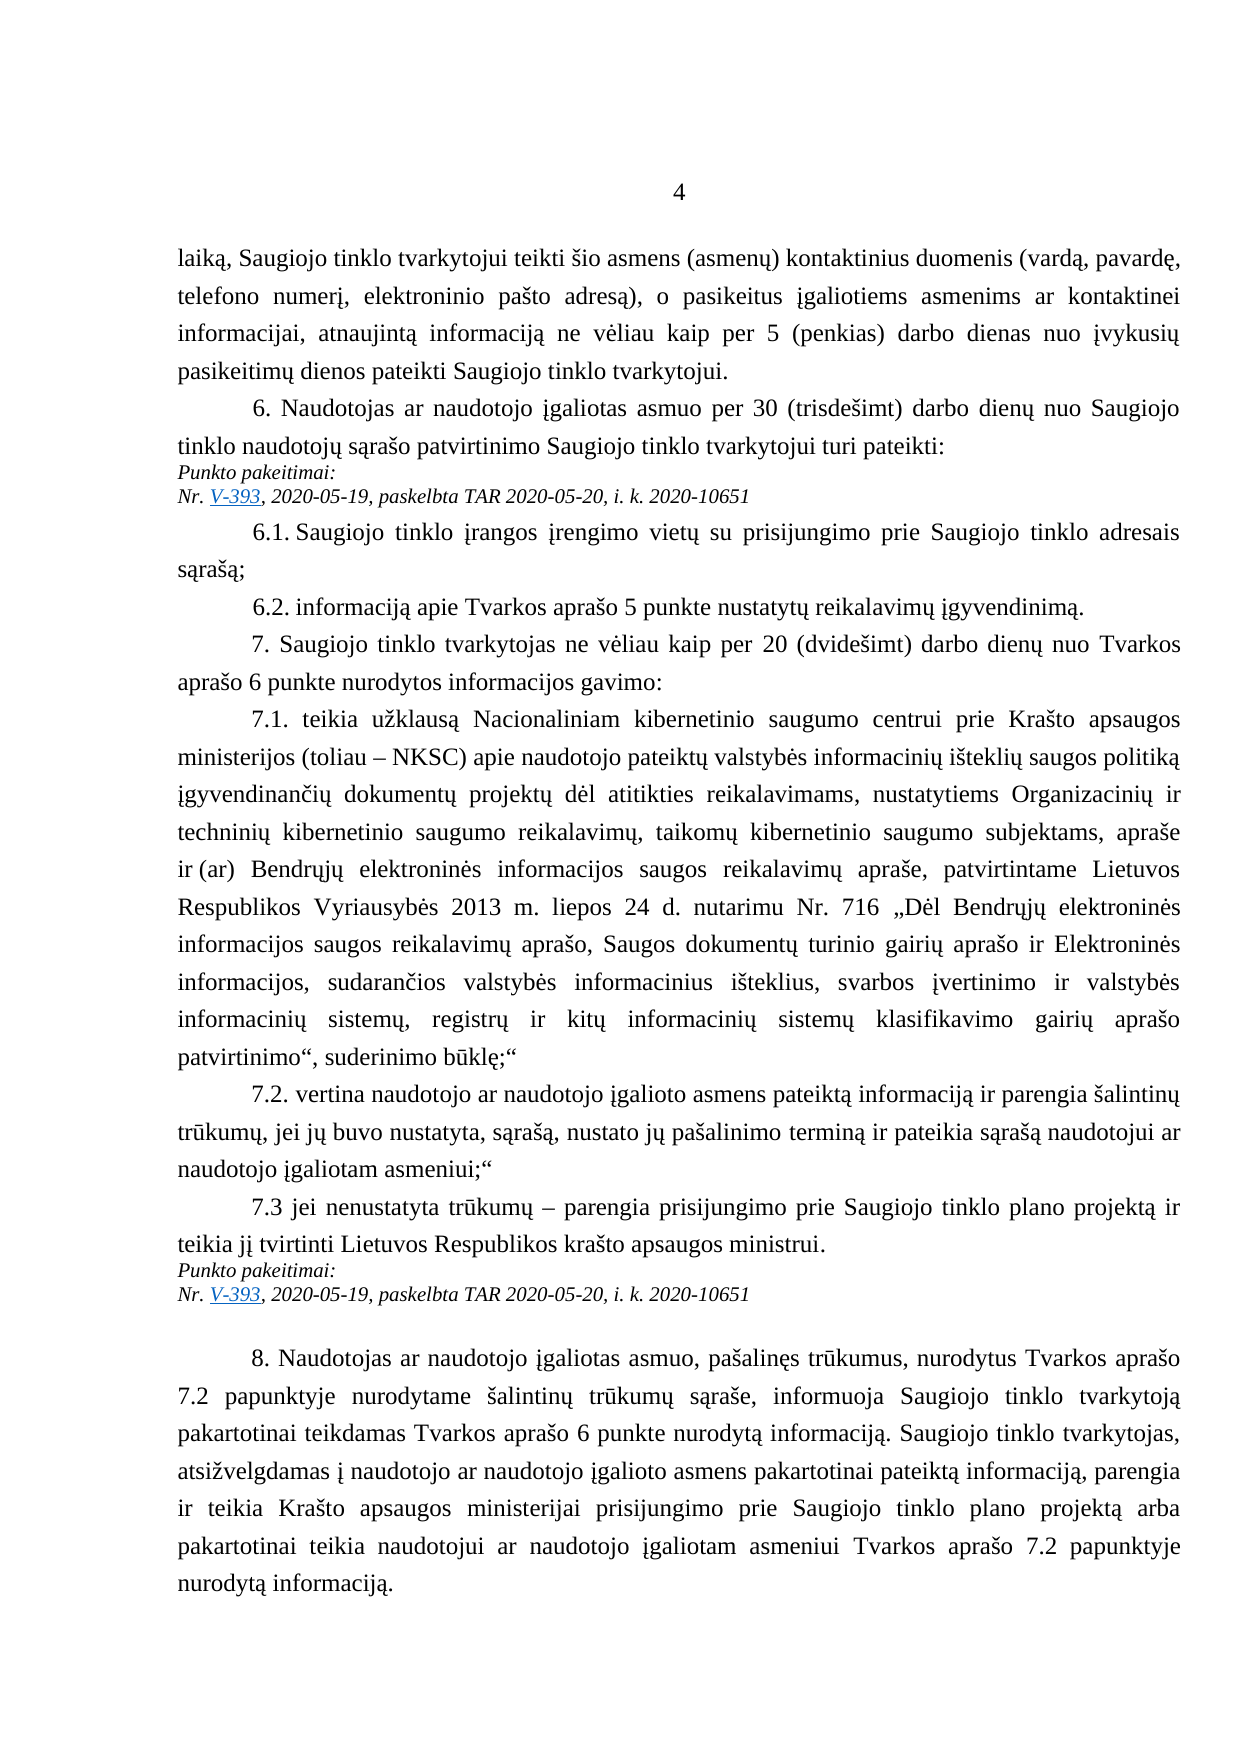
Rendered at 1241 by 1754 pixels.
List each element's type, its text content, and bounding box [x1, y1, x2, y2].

text 6. Naudotojas ar naudotojo įgaliotas asmuo per 30 (trisdešimt) darbo dienų nuo Saugiojo tinklo naudotojų sąrašo patvirtinimo Saugiojo tinklo tvarkytojui turi pateikti: [177, 385, 1181, 460]
text Punkto pakeitimai: [177, 1258, 1181, 1282]
text Nr. V-393, 2020-05-19, paskelbta TAR 2020-05-20, i. k. 2020-10651 [177, 484, 1181, 508]
text 6.1. Saugiojo tinklo įrangos įrengimo vietų su prisijungimo prie Saugiojo tinklo adresais sąrašą; [177, 508, 1181, 583]
text Nr. V-393, 2020-05-19, paskelbta TAR 2020-05-20, i. k. 2020-10651 [177, 1282, 1181, 1306]
text 8. Naudotojas ar naudotojo įgaliotas asmuo, pašalinęs trūkumus, nurodytus Tvarkos aprašo 7.2 papunktyje nurodytame šalintinų trūkumų sąraše, informuoja Saugiojo tinklo tvarkytoją pakartotinai teikdamas Tvarkos aprašo 6 punkte nurodytą informaciją. Saugiojo tinklo tvarkytojas, atsižvelgdamas į naudotojo ar naudotojo įgalioto asmens pakartotinai pateiktą informaciją, parengia ir teikia Krašto apsaugos ministerijai prisijungimo prie Saugiojo tinklo plano projektą arba pakartotinai teikia naudotojui ar naudotojo įgaliotam asmeniui Tvarkos aprašo 7.2 papunktyje nurodytą informaciją. [177, 1335, 1181, 1597]
text 7. Saugiojo tinklo tvarkytojas ne vėliau kaip per 20 (dvidešimt) darbo dienų nuo Tvarkos aprašo 6 punkte nurodytos informacijos gavimo: [177, 620, 1181, 695]
text 7.3 jei nenustatyta trūkumų – parengia prisijungimo prie Saugiojo tinklo plano projektą ir teikia jį tvirtinti Lietuvos Respublikos krašto apsaugos ministrui. [177, 1183, 1181, 1258]
text Punkto pakeitimai: [177, 460, 1181, 484]
text 7.2. vertina naudotojo ar naudotojo įgalioto asmens pateiktą informaciją ir parengia šalintinų trūkumų, jei jų buvo nustatyta, sąrašą, nustato jų pašalinimo terminą ir pateikia sąrašą naudotojui ar naudotojo įgaliotam asmeniui;“ [177, 1070, 1181, 1183]
text laiką, Saugiojo tinklo tvarkytojui teikti šio asmens (asmenų) kontaktinius duomenis (vardą, pavardę, telefono numerį, elektroninio pašto adresą), o pasikeitus įgaliotiems asmenims ar kontaktinei informacijai, atnaujintą informaciją ne vėliau kaip per 5 (penkias) darbo dienas nuo įvykusių pasikeitimų dienos pateikti Saugiojo tinklo tvarkytojui. [177, 235, 1181, 385]
text 6.2. informaciją apie Tvarkos aprašo 5 punkte nustatytų reikalavimų įgyvendinimą. [177, 583, 1181, 620]
text 7.1. teikia užklausą Nacionaliniam kibernetinio saugumo centrui prie Krašto apsaugos ministerijos (toliau – NKSC) apie naudotojo pateiktų valstybės informacinių išteklių saugos politiką įgyvendinančių dokumentų projektų dėl atitikties reikalavimams, nustatytiems Organizacinių ir techninių kibernetinio saugumo reikalavimų, taikomų kibernetinio saugumo subjektams, apraše ir (ar) Bendrųjų elektroninės informacijos saugos reikalavimų apraše, patvirtintame Lietuvos Respublikos Vyriausybės 2013 m. liepos 24 d. nutarimu Nr. 716 „Dėl Bendrųjų elektroninės informacijos saugos reikalavimų aprašo, Saugos dokumentų turinio gairių aprašo ir Elektroninės informacijos, sudarančios valstybės informacinius išteklius, svarbos įvertinimo ir valstybės informacinių sistemų, registrų ir kitų informacinių sistemų klasifikavimo gairių aprašo patvirtinimo“, suderinimo būklę;“ [177, 695, 1181, 1070]
